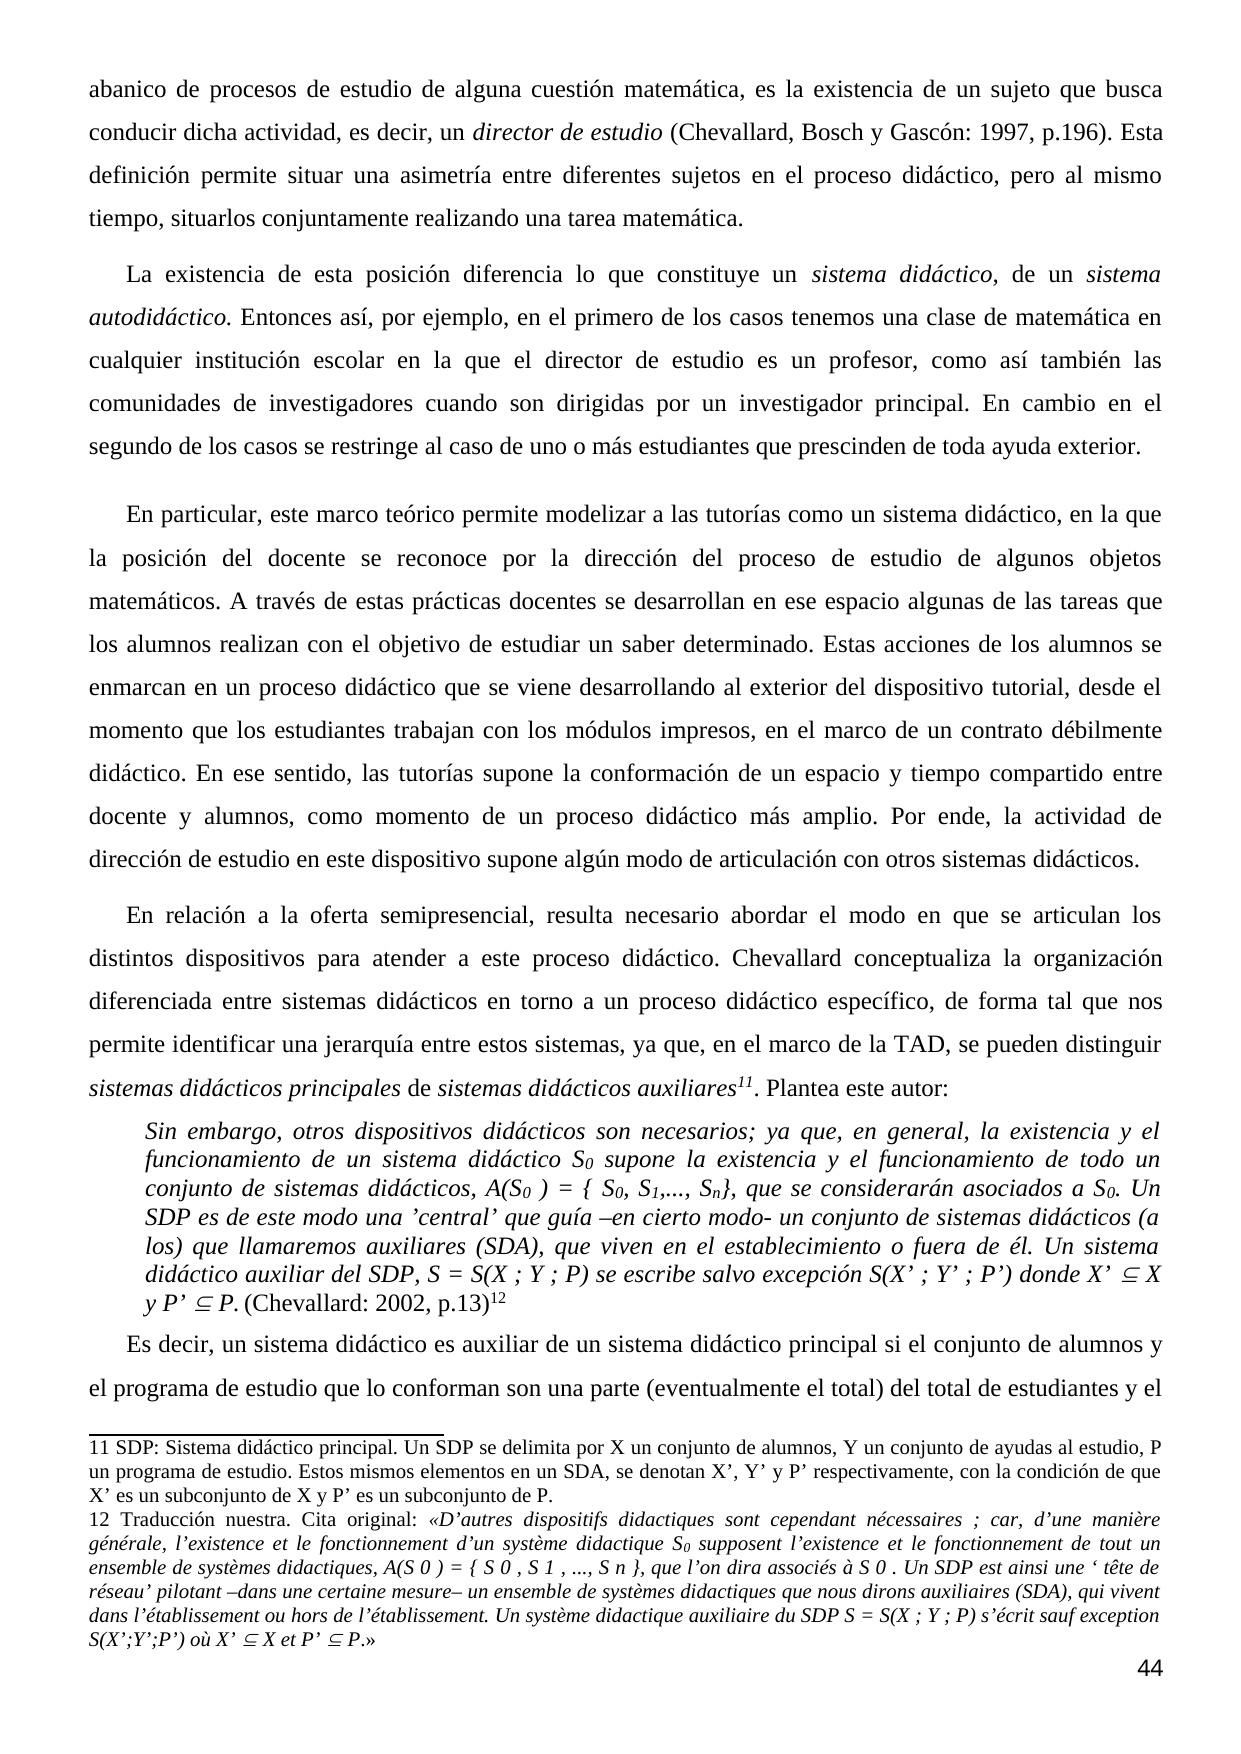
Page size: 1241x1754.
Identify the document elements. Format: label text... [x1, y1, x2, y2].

text Es decir, un sistema didáctico es auxiliar de un sistema didáctico principal si el conjunto de alumnos y el programa de estudio que lo conforman son una parte (eventualmente el total) del total de estudiantes y el [89, 1329, 1163, 1401]
text En relación a la oferta semipresencial, resulta necesario abordar el modo en que se articulan los distintos dispositivos para atender a este proceso didáctico. Chevallard conceptualiza la organización diferenciada entre sistemas didácticos en torno a un proceso didáctico específico, de forma tal que nos permite identificar una jerarquía entre estos sistemas, ya que, en el marco de la TAD, se pueden distinguir sistemas didácticos principales de sistemas didácticos auxiliares. Plantea este autor: [89, 900, 1163, 1101]
text Sin embargo, otros dispositivos didácticos son necesarios; ya que, en general, la existencia y el funcionamiento de un sistema didáctico S0 supone la existencia y el funcionamiento de todo un conjunto de sistemas didácticos, A(S0 ) = { S0, S1,..., Sn}, que se considerarán asociados a S0. Un SDP es de este modo una ’central’ que guía –en cierto modo- un conjunto de sistemas didácticos (a los) que llamaremos auxiliares (SDA), que viven en el establecimiento o fuera de él. Un sistema didáctico auxiliar del SDP, S = S(X ; Y ; P) se escribe salvo excepción S(X’ ; Y’ ; P’) donde X’  X y P’  P. (Chevallard: 2002, p.13) [145, 1116, 1163, 1317]
text SDP: Sistema didáctico principal. Un SDP se delimita por X un conjunto de alumnos, Y un conjunto de ayudas al estudio, P un programa de estudio. Estos mismos elementos en un SDA, se denotan X’, Y’ y P’ respectivamente, con la condición de que X’ es un subconjunto de X y P’ es un subconjunto de P. [89, 1435, 1163, 1507]
text En particular, este marco teórico permite modelizar a las tutorías como un sistema didáctico, en la que la posición del docente se reconoce por la dirección del proceso de estudio de algunos objetos matemáticos. A través de estas prácticas docentes se desarrollan en ese espacio algunas de las tareas que los alumnos realizan con el objetivo de estudiar un saber determinado. Estas acciones de los alumnos se enmarcan en un proceso didáctico que se viene desarrollando al exterior del dispositivo tutorial, desde el momento que los estudiantes trabajan con los módulos impresos, en el marco de un contrato débilmente didáctico. En ese sentido, las tutorías supone la conformación de un espacio y tiempo compartido entre docente y alumnos, como momento de un proceso didáctico más amplio. Por ende, la actividad de dirección de estudio en este dispositivo supone algún modo de articulación con otros sistemas didácticos. [89, 499, 1163, 873]
text Traducción nuestra. Cita original: «D’autres dispositifs didactiques sont cependant nécessaires ; car, d’une manière générale, l’existence et le fonctionnement d’un système didactique S0 supposent l’existence et le fonctionnement de tout un ensemble de systèmes didactiques, A(S 0 ) = { S 0 , S 1 , ..., S n }, que l’on dira associés à S 0 . Un SDP est ainsi une ‘ tête de réseau’ pilotant –dans une certaine mesure– un ensemble de systèmes didactiques que nous dirons auxiliaires (SDA), qui vivent dans l’établissement ou hors de l’établissement. Un système didactique auxiliaire du SDP S = S(X ; Y ; P) s’écrit sauf exception S(X’;Y’;P’) où X’  X et P’  P.» [89, 1507, 1163, 1651]
text abanico de procesos de estudio de alguna cuestión matemática, es la existencia de un sujeto que busca conducir dicha actividad, es decir, un director de estudio (Chevallard, Bosch y Gascón: 1997, p.196). Esta definición permite situar una asimetría entre diferentes sujetos en el proceso didáctico, pero al mismo tiempo, situarlos conjuntamente realizando una tarea matemática. [89, 74, 1163, 232]
text La existencia de esta posición diferencia lo que constituye un sistema didáctico, de un sistema autodidáctico. Entonces así, por ejemplo, en el primero de los casos tenemos una clase de matemática en cualquier institución escolar en la que el director de estudio es un profesor, como así también las comunidades de investigadores cuando son dirigidas por un investigador principal. En cambio en el segundo de los casos se restringe al caso de uno o más estudiantes que prescinden de toda ayuda exterior. [89, 259, 1163, 460]
